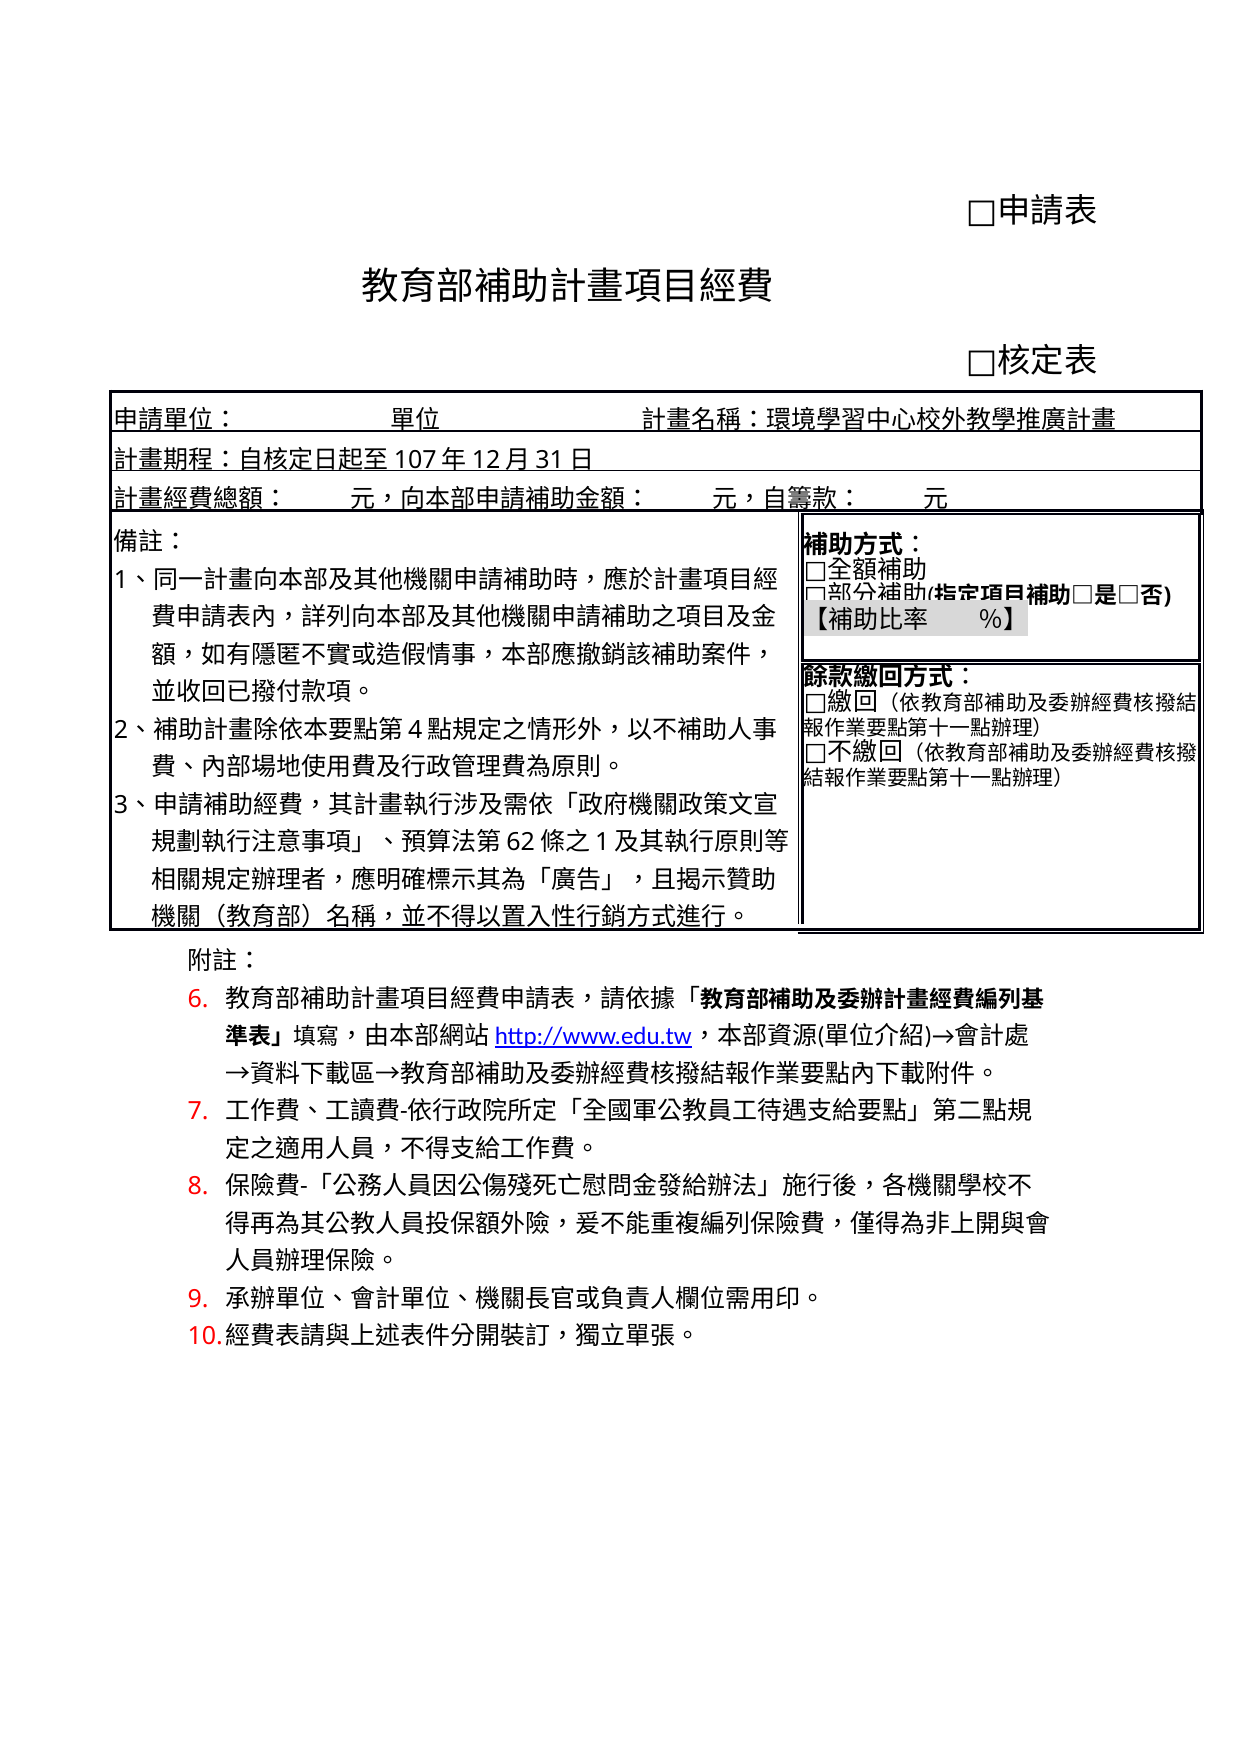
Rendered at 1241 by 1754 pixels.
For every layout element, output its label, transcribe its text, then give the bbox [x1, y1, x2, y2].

list 保險費-「公務人員因公傷殘死亡慰問金發給辦法」施行後，各機關學校不得再為其公教人員投保額外險，爰不能重複編列保險費，僅得為非上開與會人員辦理保險。 [187, 1159, 1053, 1271]
table_cell 補助方式： □全額補助 □部分補助(指定項目補助□是□否) 【補助比率 ％】 [804, 515, 1198, 659]
table_cell [111, 315, 167, 389]
table_cell 計畫名稱：環境學習中心校外教學推廣計畫 [638, 393, 1200, 430]
table_header [409, 165, 534, 239]
table_cell 教育部補助計畫項目經費 [282, 240, 1201, 314]
table_header [534, 165, 740, 239]
table_cell 餘款繳回方式： □繳回（依教育部補助及委辦經費核撥結報作業要點第十一點辦理） □不繳回（依教育部補助及委辦經費核撥結報作業要點第十一點辦理） [801, 665, 1198, 927]
text 附註： [187, 934, 1053, 971]
table_cell 計畫期程：自核定日起至107年12月31日 [112, 432, 1200, 470]
table_cell [261, 240, 282, 314]
table_cell 申請單位： 單位 [112, 393, 638, 430]
table_cell [409, 315, 534, 389]
table_cell [534, 315, 740, 389]
table_cell 計畫經費總額： 元，向本部申請補助金額： 元，自籌款： 元 [112, 471, 1200, 509]
list 經費表請與上述表件分開裝訂，獨立單張。 [187, 1309, 1053, 1346]
table_cell 備註： 1、同一計畫向本部及其他機關申請補助時，應於計畫項目經費申請表內，詳列向本部及其他機關申請補助之項目及金額，如有隱匿不實或造假情事，本部應撤銷該補助案件，並收回已撥付款項。 2、補助計畫除依本要點第4點規定之情形外，以不補助人事費、內部場地使用費及行政管理費為原則。 3、申請補助經費，其計畫執行涉及需依「政府機關政策文宣規劃執行注意事項」、預算法第62條之1及其執行原則等相關規定辦理者，應明確標示其為「廣告」，且揭示贊助機關（教育部）名稱，並不得以置入性行銷方式進行。 [112, 512, 801, 927]
table_header [111, 165, 167, 239]
list 教育部補助計畫項目經費申請表，請依據「教育部補助及委辦計畫經費編列基準表」填寫，由本部網站http://www.edu.tw，本部資源(單位介紹)→會計處→資料下載區→教育部補助及委辦經費核撥結報作業要點內下載附件。 [187, 971, 1053, 1084]
table_cell [167, 315, 261, 389]
table_header [167, 165, 261, 239]
table_cell □核定表 [740, 315, 1201, 389]
table_header □申請表 [740, 165, 1201, 239]
table_cell [167, 240, 261, 314]
table_cell [282, 315, 409, 389]
list 工作費、工讀費-依行政院所定「全國軍公教員工待遇支給要點」第二點規定之適用人員，不得支給工作費。 [187, 1084, 1053, 1159]
table_header [261, 165, 282, 239]
table_header [282, 165, 409, 239]
list 承辦單位、會計單位、機關長官或負責人欄位需用印。 [187, 1271, 1053, 1309]
table_cell [111, 240, 167, 314]
table_cell [261, 315, 282, 389]
